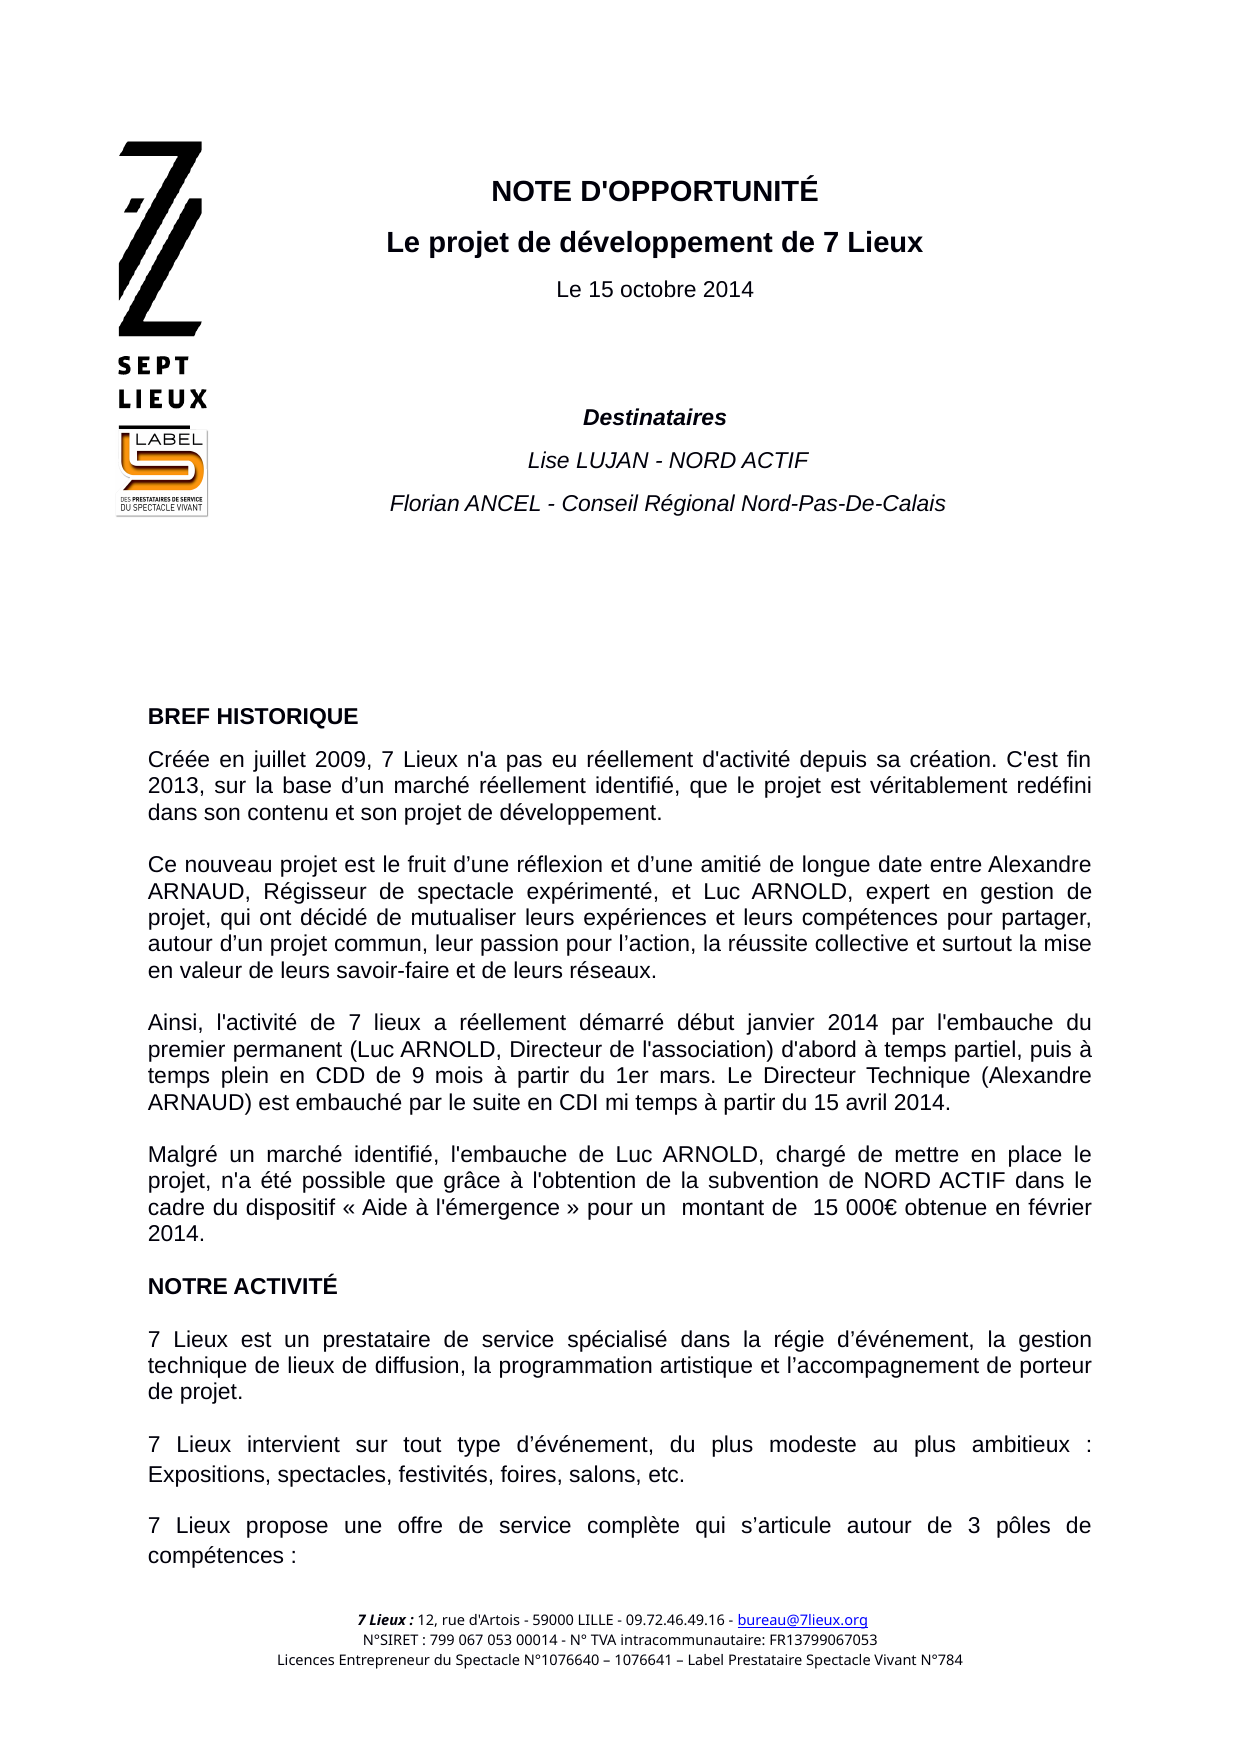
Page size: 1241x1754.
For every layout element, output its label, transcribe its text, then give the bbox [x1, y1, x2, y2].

text Malgré un marché identifié, l'embauche de Luc ARNOLD, chargé de mettre en place le projet, n'a été possible que grâce à l'obtention de la subvention de NORD ACTIF dans le cadre du dispositif « Aide à l'émergence » pour un montant de 15 000€ obtenue en février 2014. [148, 1141, 1093, 1247]
text Le 15 octobre 2014 [218, 276, 1093, 302]
text Ainsi, l'activité de 7 lieux a réellement démarré début janvier 2014 par l'embauche du premier permanent (Luc ARNOLD, Directeur de l'association) d'abord à temps partiel, puis à temps plein en CDD de 9 mois à partir du 1er mars. Le Directeur Technique (Alexandre ARNAUD) est embauché par le suite en CDI mi temps à partir du 15 avril 2014. [148, 1009, 1093, 1115]
text Ce nouveau projet est le fruit d’une réflexion et d’une amitié de longue date entre Alexandre ARNAUD, Régisseur de spectacle expérimenté, et Luc ARNOLD, expert en gestion de projet, qui ont décidé de mutualiser leurs expériences et leurs compétences pour partager, autour d’un projet commun, leur passion pour l’action, la réussite collective et surtout la mise en valeur de leurs savoir-faire et de leurs réseaux. [148, 851, 1093, 983]
text Lise LUJAN - NORD ACTIF [209, 447, 1093, 473]
picture [107, 127, 218, 518]
text 7 Lieux propose une offre de service complète qui s’articule autour de 3 pôles de compétences : [148, 1512, 1093, 1569]
text BREF HISTORIQUE [148, 703, 1093, 729]
text 7 Lieux est un prestataire de service spécialisé dans la régie d’événement, la gestion technique de lieux de diffusion, la programmation artistique et l’accompagnement de porteur de projet. [148, 1326, 1093, 1405]
text NOTE D'OPPORTUNITÉ [218, 174, 1093, 207]
text Florian ANCEL - Conseil Régional Nord-Pas-De-Calais [209, 489, 1093, 516]
text NOTRE ACTIVITÉ [148, 1273, 1093, 1299]
text Créée en juillet 2009, 7 Lieux n'a pas eu réellement d'activité depuis sa création. C'est fin 2013, sur la base d’un marché réellement identifié, que le projet est véritablement redéfini dans son contenu et son projet de développement. [148, 746, 1093, 825]
text Le projet de développement de 7 Lieux [218, 225, 1093, 258]
text Destinataires [218, 404, 1093, 431]
text 7 Lieux intervient sur tout type d’événement, du plus modeste au plus ambitieux : Expositions, spectacles, festivités, foires, salons, etc. [148, 1431, 1093, 1488]
